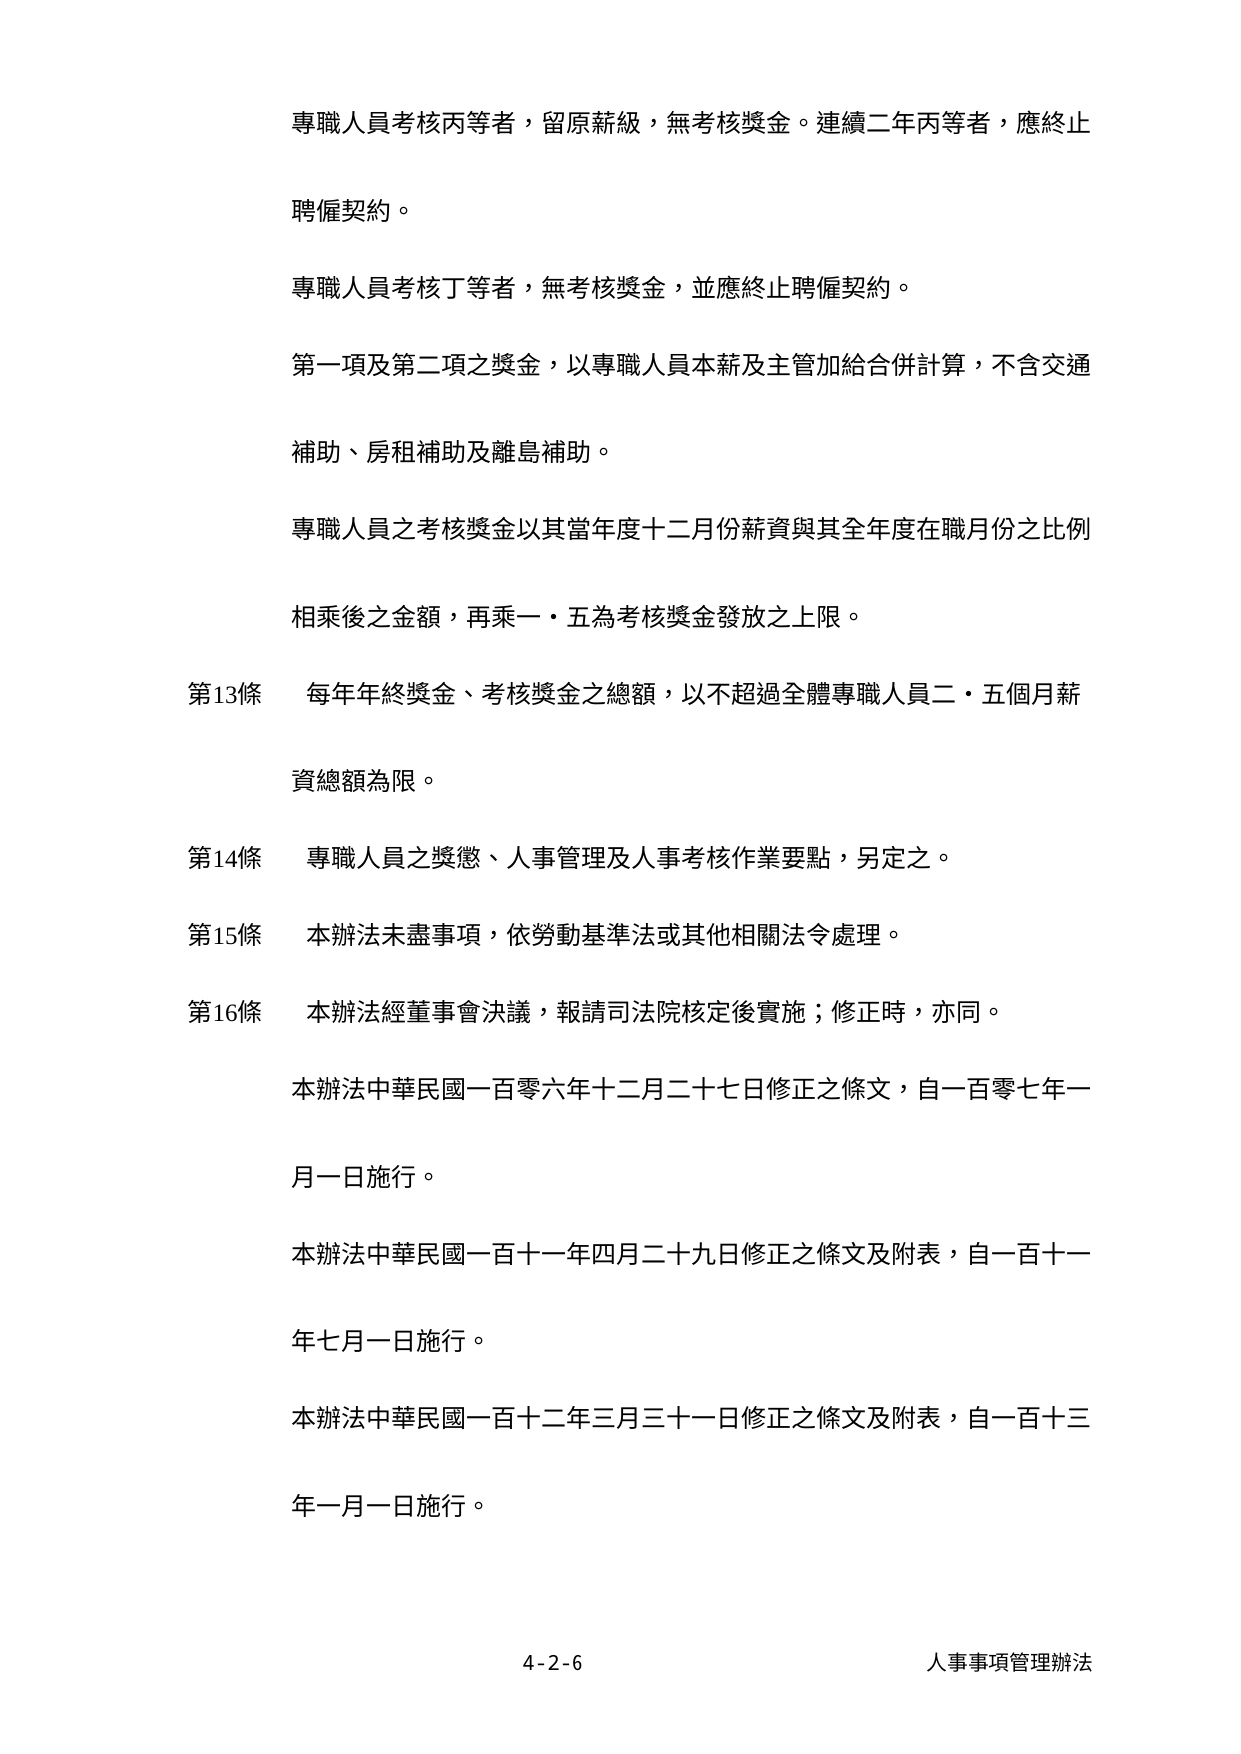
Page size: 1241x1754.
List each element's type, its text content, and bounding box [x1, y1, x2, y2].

list 本辦法經董事會決議，報請司法院核定後實施；修正時，亦同。 [187, 969, 1093, 1032]
list 本辦法未盡事項，依勞動基準法或其他相關法令處理。 [187, 892, 1093, 955]
text 本辦法中華民國一百十一年四月二十九日修正之條文及附表，自一百十一年七月一日施行。 [291, 1211, 1093, 1361]
text 專職人員考核丁等者，無考核獎金，並應終止聘僱契約。 [291, 245, 1093, 307]
list 專職人員之獎懲、人事管理及人事考核作業要點，另定之。 [187, 815, 1093, 878]
text 本辦法中華民國一百十二年三月三十一日修正之條文及附表，自一百十三年一月一日施行。 [291, 1375, 1093, 1525]
text 專職人員之考核獎金以其當年度十二月份薪資與其全年度在職月份之比例相乘後之金額，再乘一‧五為考核獎金發放之上限。 [291, 486, 1093, 636]
text 第一項及第二項之獎金，以專職人員本薪及主管加給合併計算，不含交通補助、房租補助及離島補助。 [291, 322, 1093, 472]
list 每年年終獎金、考核獎金之總額，以不超過全體專職人員二‧五個月薪資總額為限。 [187, 651, 1093, 801]
text 本辦法中華民國一百零六年十二月二十七日修正之條文，自一百零七年一月一日施行。 [291, 1046, 1093, 1196]
text 專職人員考核丙等者，留原薪級，無考核獎金。連續二年丙等者，應終止聘僱契約。 [291, 80, 1093, 230]
